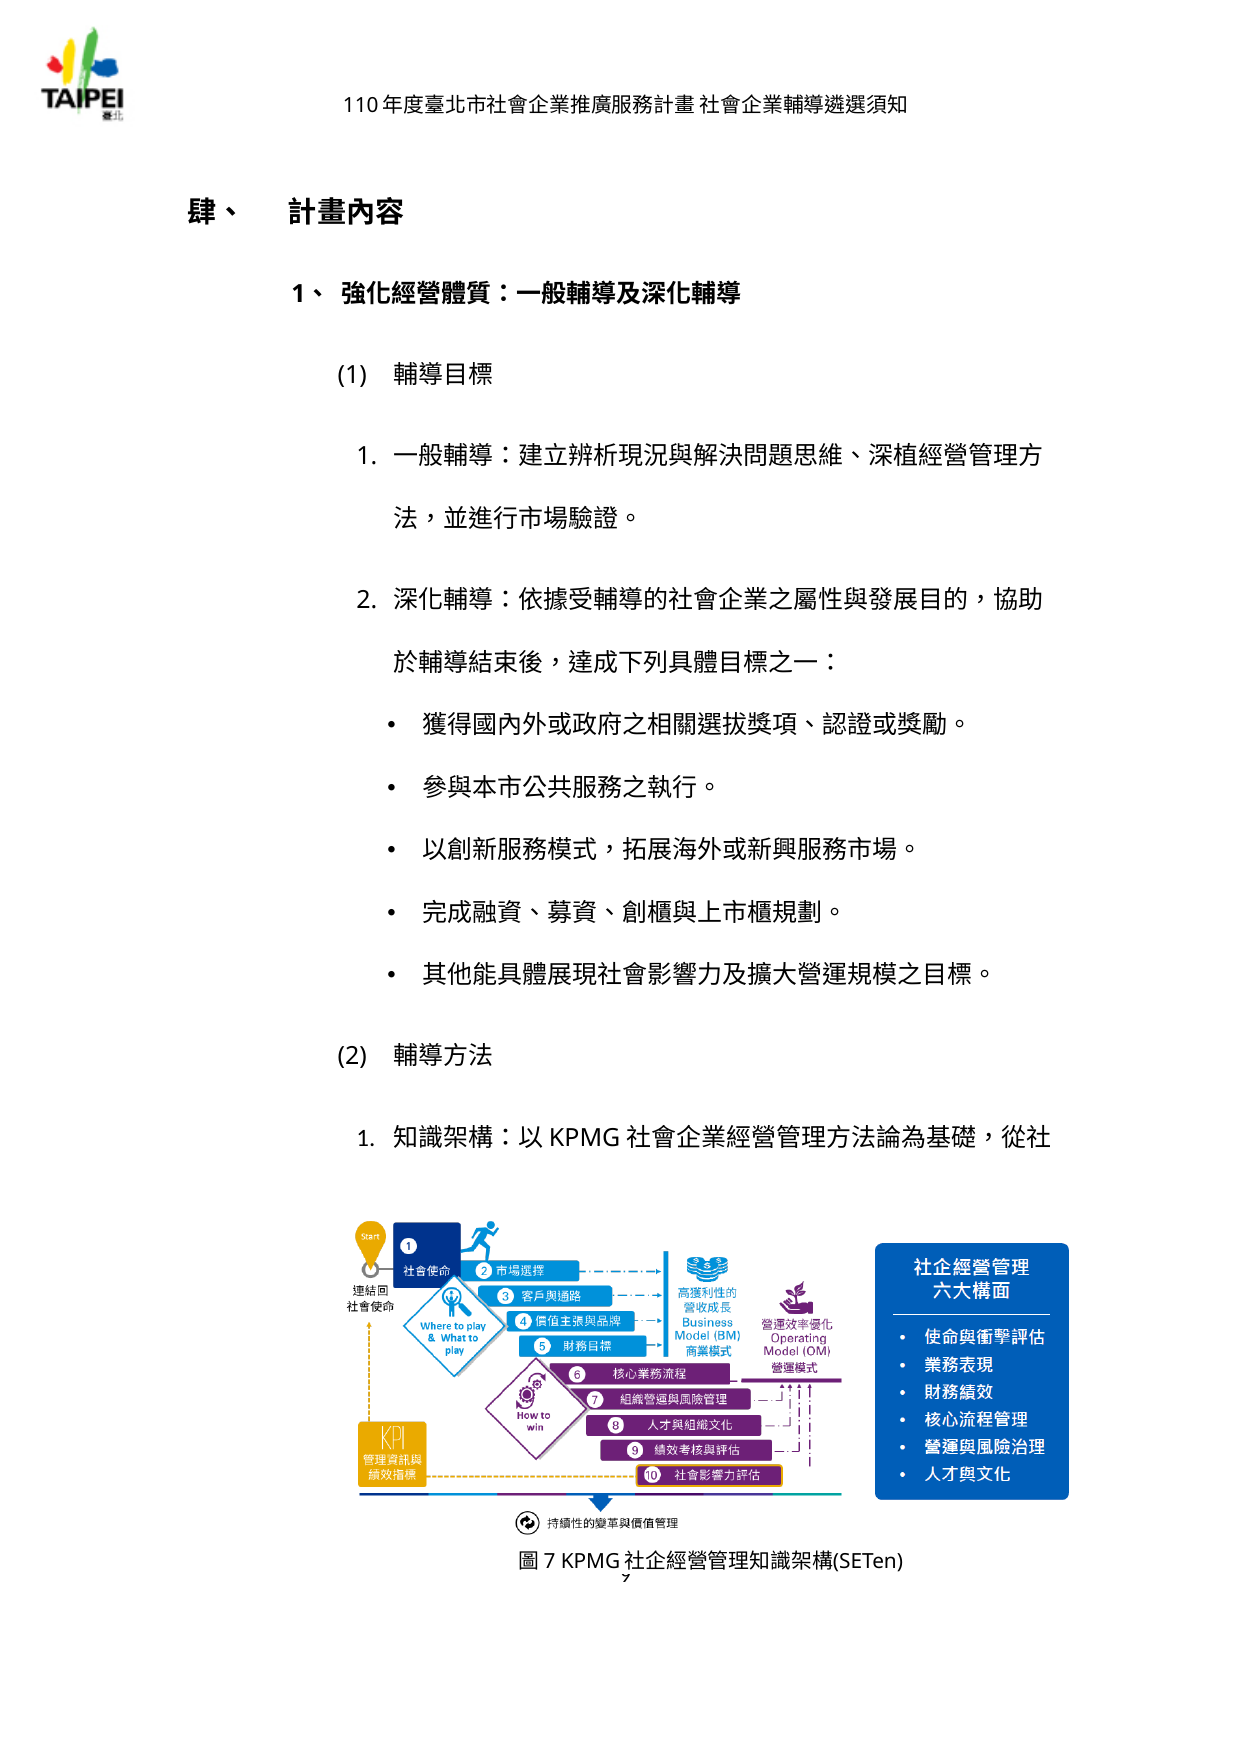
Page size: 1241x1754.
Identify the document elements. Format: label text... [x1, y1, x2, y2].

list 圖 7 KPMG社企經營管理知識架構(SETen) [339, 1544, 1081, 1574]
list 參與本市公共服務之執行。 [387, 743, 1063, 806]
list 輔導方法 [337, 1012, 1063, 1075]
list 輔導目標 [337, 331, 1063, 393]
list 強化經營體質：一般輔導及深化輔導 [291, 250, 1063, 312]
list 計畫內容 [187, 168, 1063, 231]
list 獲得國內外或政府之相關選拔獎項、認證或獎勵。 [387, 681, 1063, 743]
list 完成融資、募資、創櫃與上市櫃規劃。 [387, 868, 1063, 931]
list 以創新服務模式，拓展海外或新興服務市場。 [387, 806, 1063, 868]
list 一般輔導：建立辨析現況與解決問題思維、深植經營管理方法，並進行市場驗證。 [356, 412, 1063, 537]
list 其他能具體展現社會影響力及擴大營運規模之目標。 [387, 931, 1063, 993]
list 知識架構：以KPMG 社會企業經營管理方法論為基礎，從社 [356, 1093, 1063, 1156]
list 深化輔導：依據受輔導的社會企業之屬性與發展目的，協助於輔導結束後，達成下列具體目標之一： [356, 556, 1063, 681]
